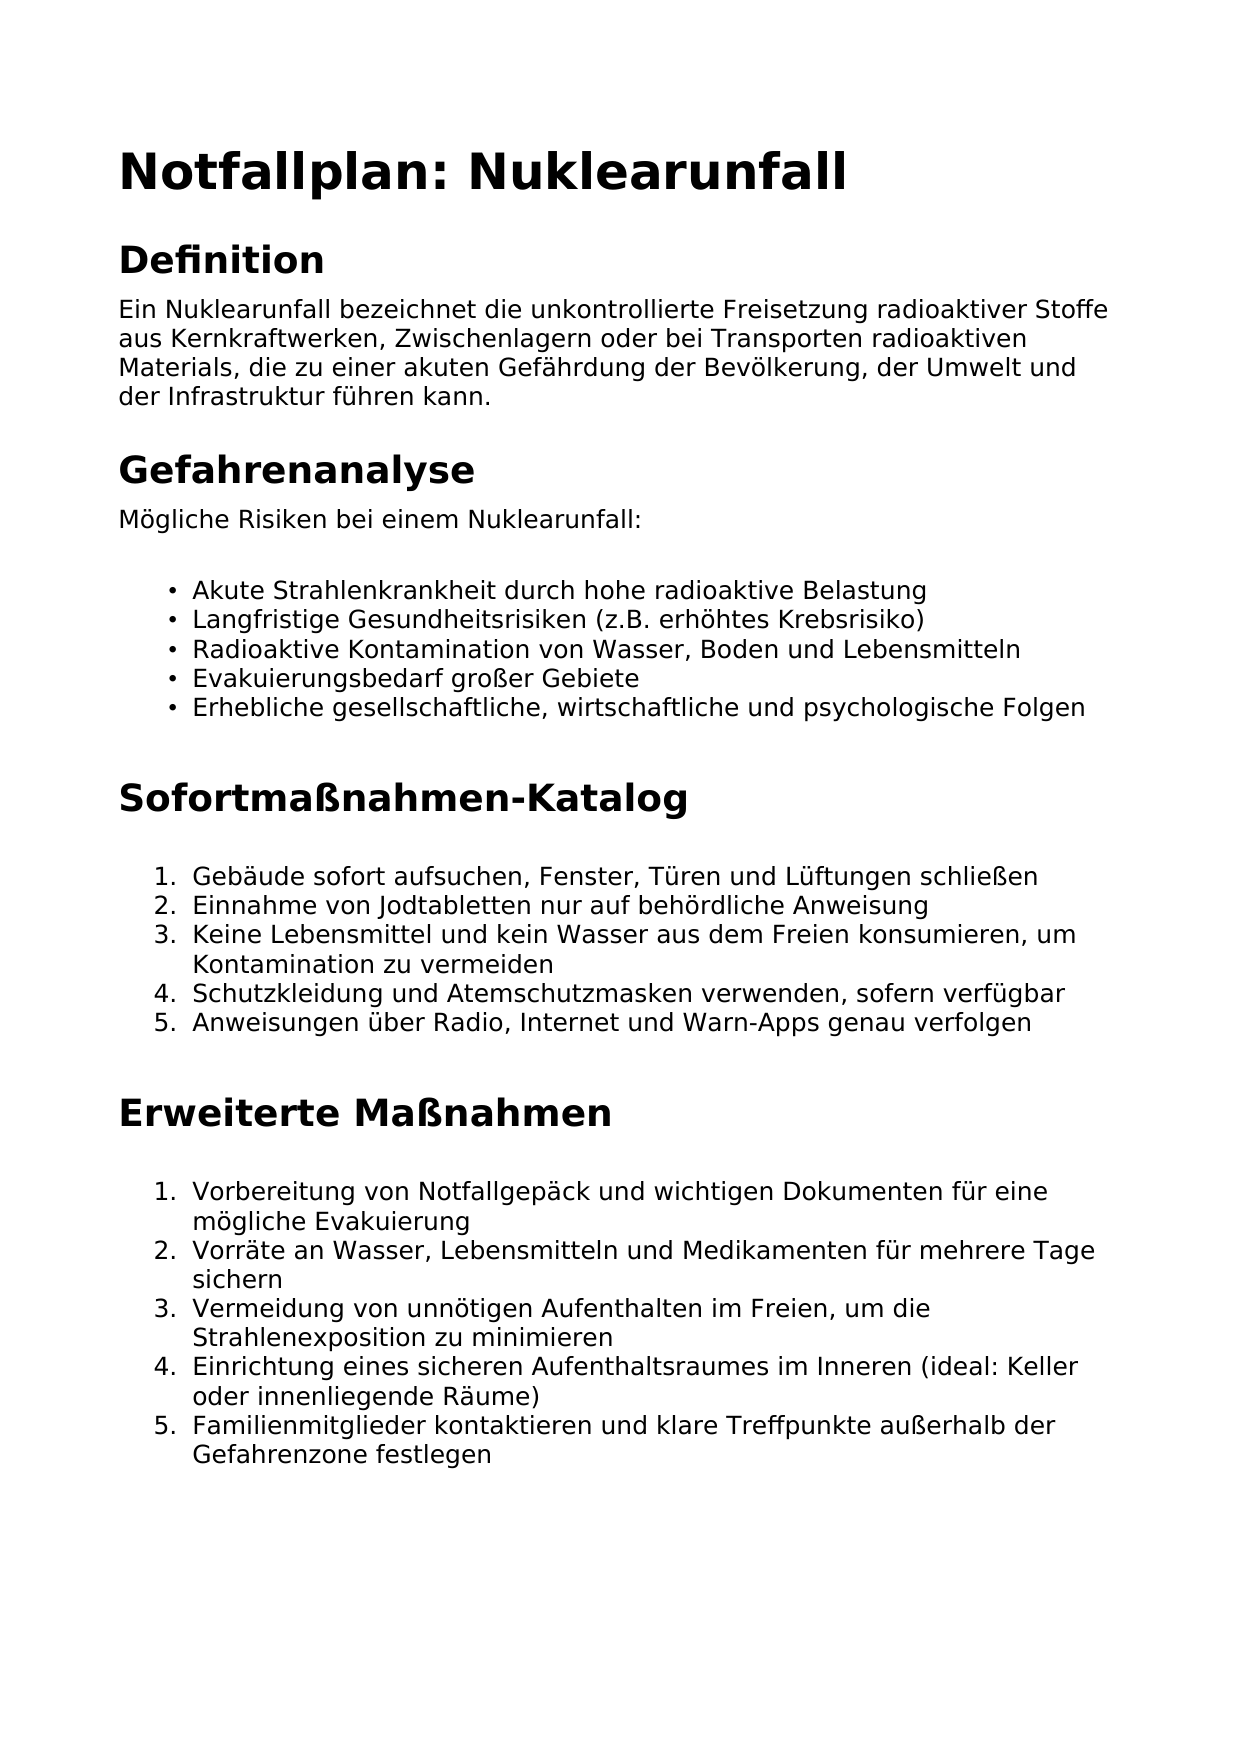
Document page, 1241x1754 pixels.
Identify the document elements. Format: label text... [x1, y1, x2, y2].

subtitle Gefahrenanalyse [118, 449, 1122, 493]
subtitle Definition [118, 239, 1122, 282]
list Vorräte an Wasser, Lebensmitteln und Medikamenten für mehrere Tage sichern [177, 1236, 1122, 1294]
list Einrichtung eines sicheren Aufenthaltsraumes im Inneren (ideal: Keller oder innenliegende Räume) [177, 1352, 1122, 1411]
list Gebäude sofort aufsuchen, Fenster, Türen und Lüftungen schließen [177, 862, 1122, 892]
text Ein Nuklearunfall bezeichnet die unkontrollierte Freisetzung radioaktiver Stoffe aus Kernkraftwerken, Zwischenlagern oder bei Transporten radioaktiven Materials, die zu einer akuten Gefährdung der Bevölkerung, der Umwelt und der Infrastruktur führen kann. [118, 295, 1122, 412]
subtitle Sofortmaßnahmen-Katalog [118, 777, 1122, 820]
subtitle Notfallplan: Nuklearunfall [118, 143, 1122, 201]
list Familienmitglieder kontaktieren und klare Treffpunkte außerhalb der Gefahrenzone festlegen [177, 1411, 1122, 1469]
list Einnahme von Jodtabletten nur auf behördliche Anweisung [177, 892, 1122, 921]
list Erhebliche gesellschaftliche, wirtschaftliche und psychologische Folgen [177, 693, 1122, 722]
list Vermeidung von unnötigen Aufenthalten im Freien, um die Strahlenexposition zu minimieren [177, 1294, 1122, 1352]
text Mögliche Risiken bei einem Nuklearunfall: [118, 505, 1122, 534]
list Schutzkleidung und Atemschutzmasken verwenden, sofern verfügbar [177, 979, 1122, 1008]
list Anweisungen über Radio, Internet und Warn-Apps genau verfolgen [177, 1008, 1122, 1037]
list Radioaktive Kontamination von Wasser, Boden und Lebensmitteln [177, 635, 1122, 664]
list Evakuierungsbedarf großer Gebiete [177, 664, 1122, 693]
list Keine Lebensmittel und kein Wasser aus dem Freien konsumieren, um Kontamination zu vermeiden [177, 921, 1122, 979]
list Akute Strahlenkrankheit durch hohe radioaktive Belastung [177, 576, 1122, 606]
list Langfristige Gesundheitsrisiken (z.B. erhöhtes Krebsrisiko) [177, 606, 1122, 635]
list Vorbereitung von Notfallgepäck und wichtigen Dokumenten für eine mögliche Evakuierung [177, 1177, 1122, 1236]
subtitle Erweiterte Maßnahmen [118, 1092, 1122, 1136]
